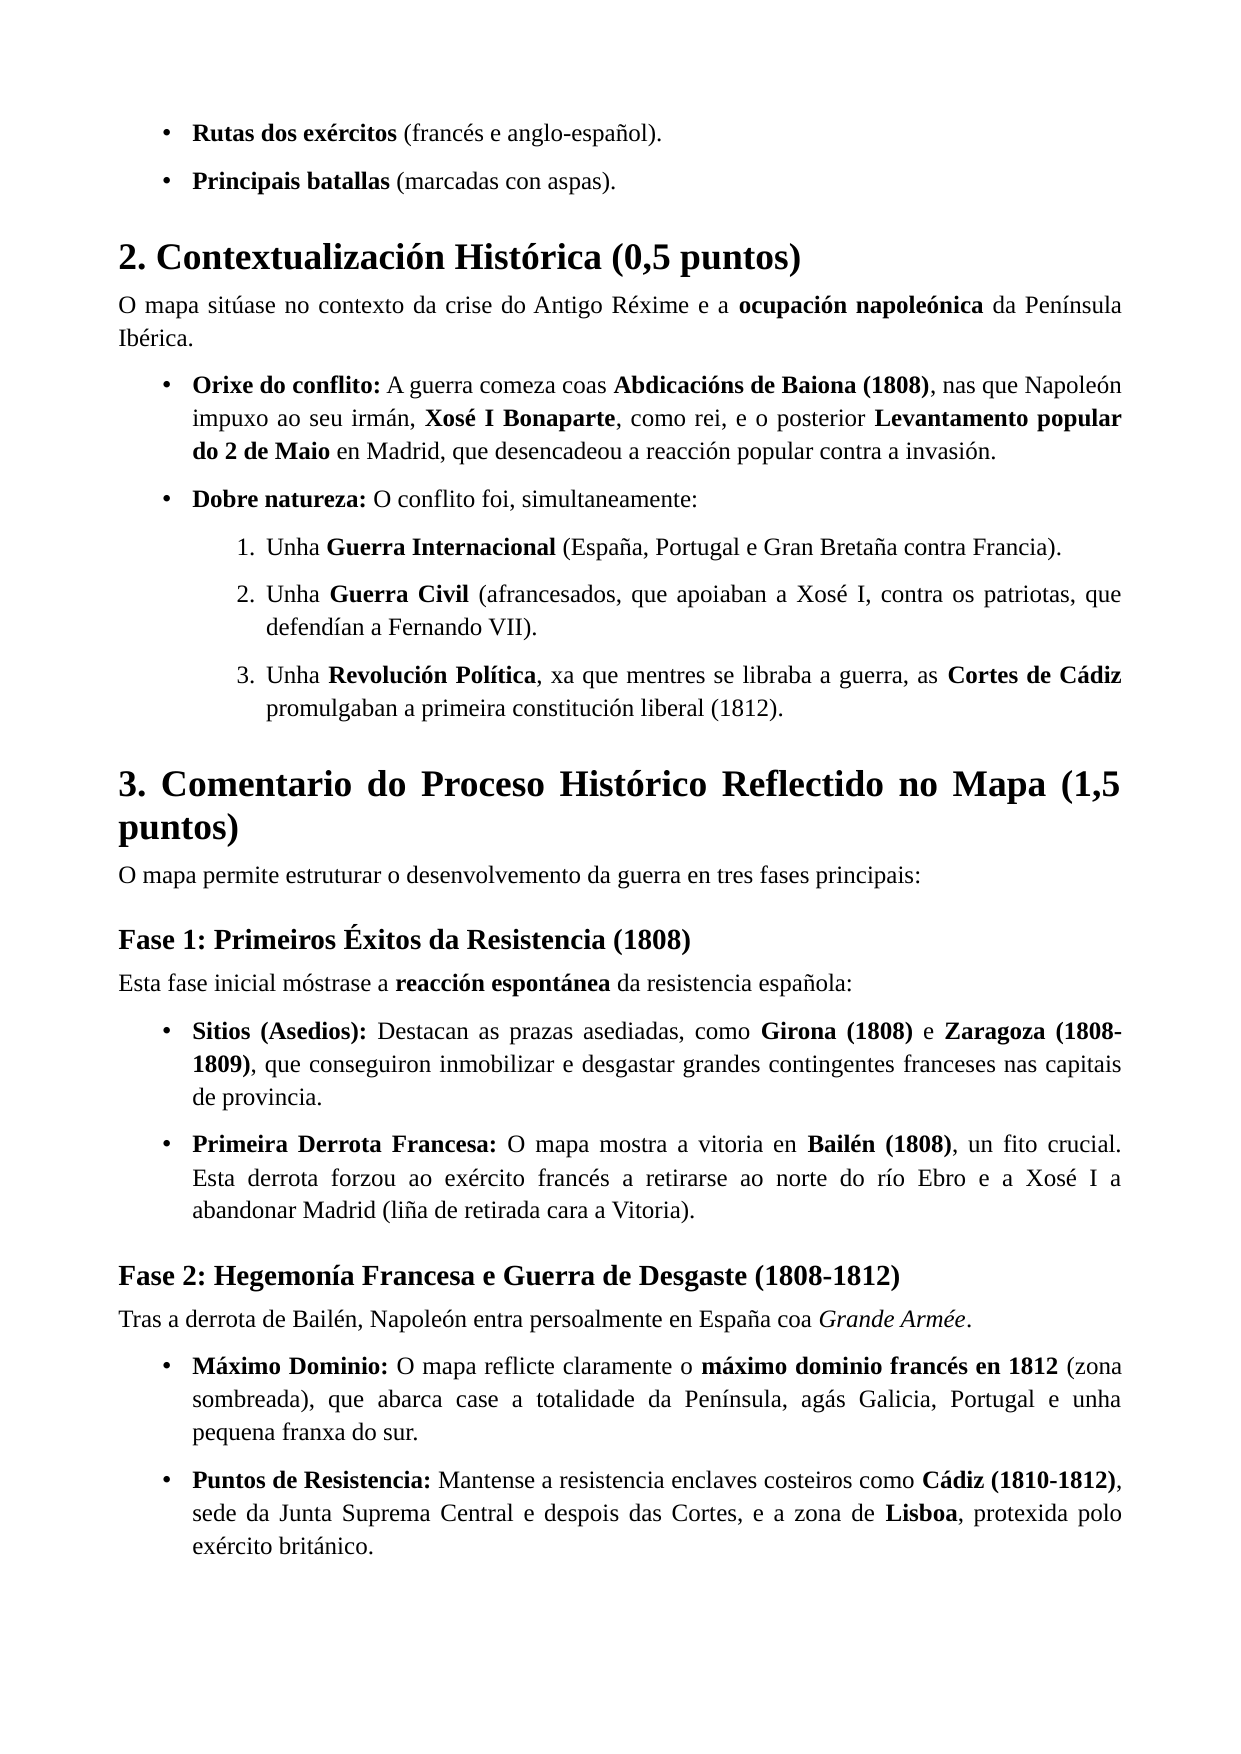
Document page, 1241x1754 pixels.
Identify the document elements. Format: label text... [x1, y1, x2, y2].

subtitle Fase 2: Hegemonía Francesa e Guerra de Desgaste (1808-1812) [118, 1258, 1122, 1291]
subtitle 3. Comentario do Proceso Histórico Reflectido no Mapa (1,5 puntos) [118, 761, 1122, 848]
list Sitios (Asedios): Destacan as prazas asediadas, como Girona (1808) e Zaragoza (1808-1809), que conseguiron inmobilizar e desgastar grandes contingentes franceses nas capitais de provincia. [162, 1016, 1122, 1111]
list Puntos de Resistencia: Mantense a resistencia enclaves costeiros como Cádiz (1810-1812), sede da Junta Suprema Central e despois das Cortes, e a zona de Lisboa, protexida polo exército británico. [162, 1465, 1122, 1560]
list Unha Guerra Civil (afrancesados, que apoiaban a Xosé I, contra os patriotas, que defendían a Fernando VII). [236, 579, 1122, 641]
text O mapa sitúase no contexto da crise do Antigo Réxime e a ocupación napoleónica da Península Ibérica. [118, 290, 1122, 352]
text Tras a derrota de Bailén, Napoleón entra persoalmente en España coa Grande Armée. [118, 1304, 1122, 1333]
list Dobre natureza: O conflito foi, simultaneamente: [162, 484, 1122, 513]
list Rutas dos exércitos (francés e anglo-español). [162, 118, 1122, 147]
list Unha Revolución Política, xa que mentres se libraba a guerra, as Cortes de Cádiz promulgaban a primeira constitución liberal (1812). [236, 660, 1122, 722]
subtitle 2. Contextualización Histórica (0,5 puntos) [118, 234, 1122, 277]
list Unha Guerra Internacional (España, Portugal e Gran Bretaña contra Francia). [236, 532, 1122, 560]
list Orixe do conflito: A guerra comeza coas Abdicacións de Baiona (1808), nas que Napoleón impuxo ao seu irmán, Xosé I Bonaparte, como rei, e o posterior Levantamento popular do 2 de Maio en Madrid, que desencadeou a reacción popular contra a invasión. [162, 370, 1122, 465]
subtitle Fase 1: Primeiros Éxitos da Resistencia (1808) [118, 922, 1122, 956]
list Máximo Dominio: O mapa reflicte claramente o máximo dominio francés en 1812 (zona sombreada), que abarca case a totalidade da Península, agás Galicia, Portugal e unha pequena franxa do sur. [162, 1351, 1122, 1446]
text O mapa permite estruturar o desenvolvemento da guerra en tres fases principais: [118, 860, 1122, 889]
list Primeira Derrota Francesa: O mapa mostra a vitoria en Bailén (1808), un fito crucial. Esta derrota forzou ao exército francés a retirarse ao norte do río Ebro e a Xosé I a abandonar Madrid (liña de retirada cara a Vitoria). [162, 1129, 1122, 1224]
list Principais batallas (marcadas con aspas). [162, 166, 1122, 194]
text Esta fase inicial móstrase a reacción espontánea da resistencia española: [118, 968, 1122, 997]
